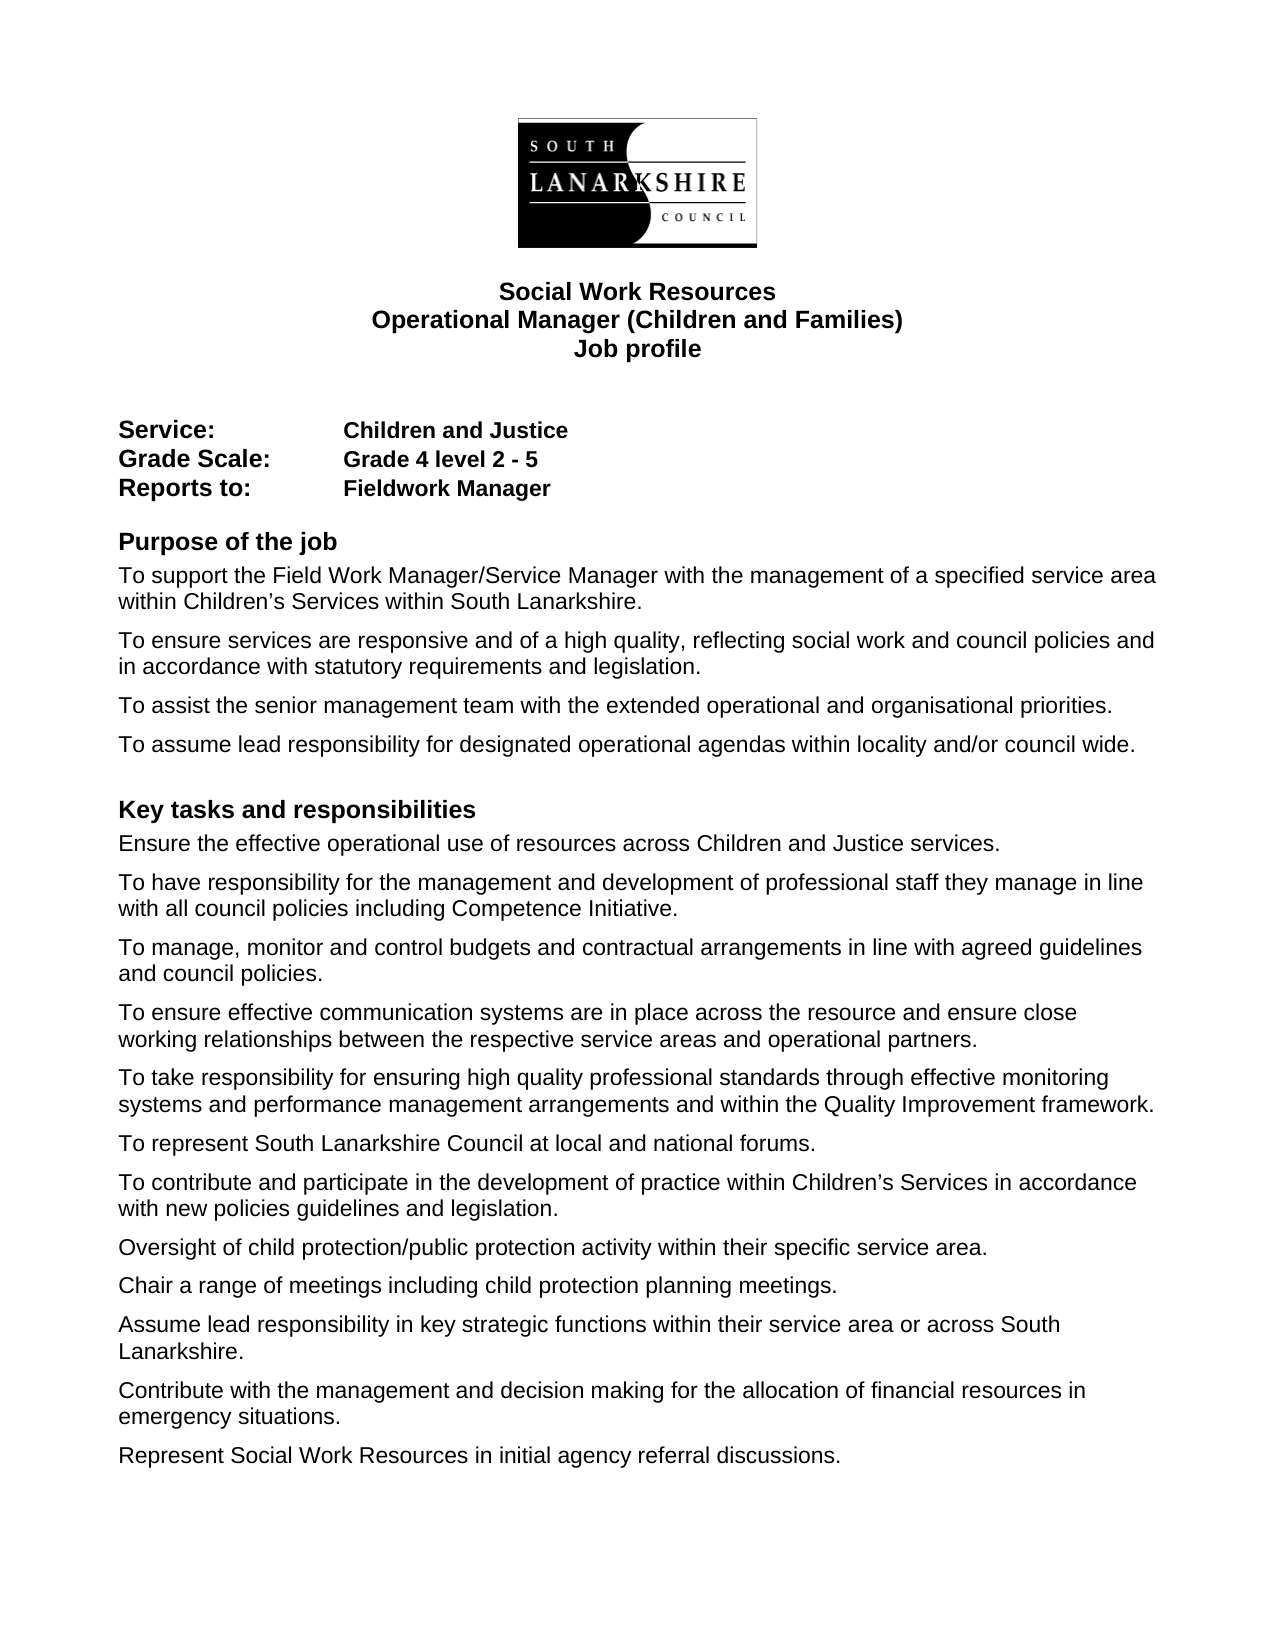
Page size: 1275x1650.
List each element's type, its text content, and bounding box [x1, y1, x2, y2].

subtitle Purpose of the job [118, 527, 1157, 556]
text Chair a range of meetings including child protection planning meetings. [118, 1272, 1157, 1299]
text To assume lead responsibility for designated operational agendas within locality and/or council wide. [118, 731, 1157, 757]
text To take responsibility for ensuring high quality professional standards through effective monitoring systems and performance management arrangements and within the Quality Improvement framework. [118, 1064, 1157, 1117]
text To manage, monitor and control budgets and contractual arrangements in line with agreed guidelines and council policies. [118, 934, 1157, 987]
text Assume lead responsibility in key strategic functions within their service area or across South Lanarkshire. [118, 1311, 1157, 1364]
subtitle Key tasks and responsibilities [118, 795, 1157, 824]
text To ensure effective communication systems are in place across the resource and ensure close working relationships between the respective service areas and operational partners. [118, 999, 1157, 1052]
text Contribute with the management and decision making for the allocation of financial resources in emergency situations. [118, 1377, 1157, 1429]
subtitle Social Work Resources Operational Manager (Children and Families) Job profile [118, 277, 1157, 363]
text To represent South Lanarkshire Council at local and national forums. [118, 1129, 1157, 1156]
text Grade Scale: Grade 4 level 2 - 5 [118, 444, 1157, 473]
text Reports to: Fieldwork Manager [118, 473, 1157, 502]
text To support the Field Work Manager/Service Manager with the management of a specified service area within Children’s Services within South Lanarkshire. [118, 562, 1157, 614]
text To ensure services are responsive and of a high quality, reflecting social work and council policies and in accordance with statutory requirements and legislation. [118, 627, 1157, 680]
text To contribute and participate in the development of practice within Children’s Services in accordance with new policies guidelines and legislation. [118, 1168, 1157, 1221]
text Represent Social Work Resources in initial agency referral discussions. [118, 1442, 1157, 1468]
text To assist the senior management team with the extended operational and organisational priorities. [118, 692, 1157, 718]
text Service: Children and Justice [118, 416, 1157, 444]
text Ensure the effective operational use of resources across Children and Justice services. [118, 830, 1157, 856]
text Oversight of child protection/public protection activity within their specific service area. [118, 1234, 1157, 1260]
text To have responsibility for the management and development of professional staff they manage in line with all council policies including Competence Initiative. [118, 869, 1157, 921]
